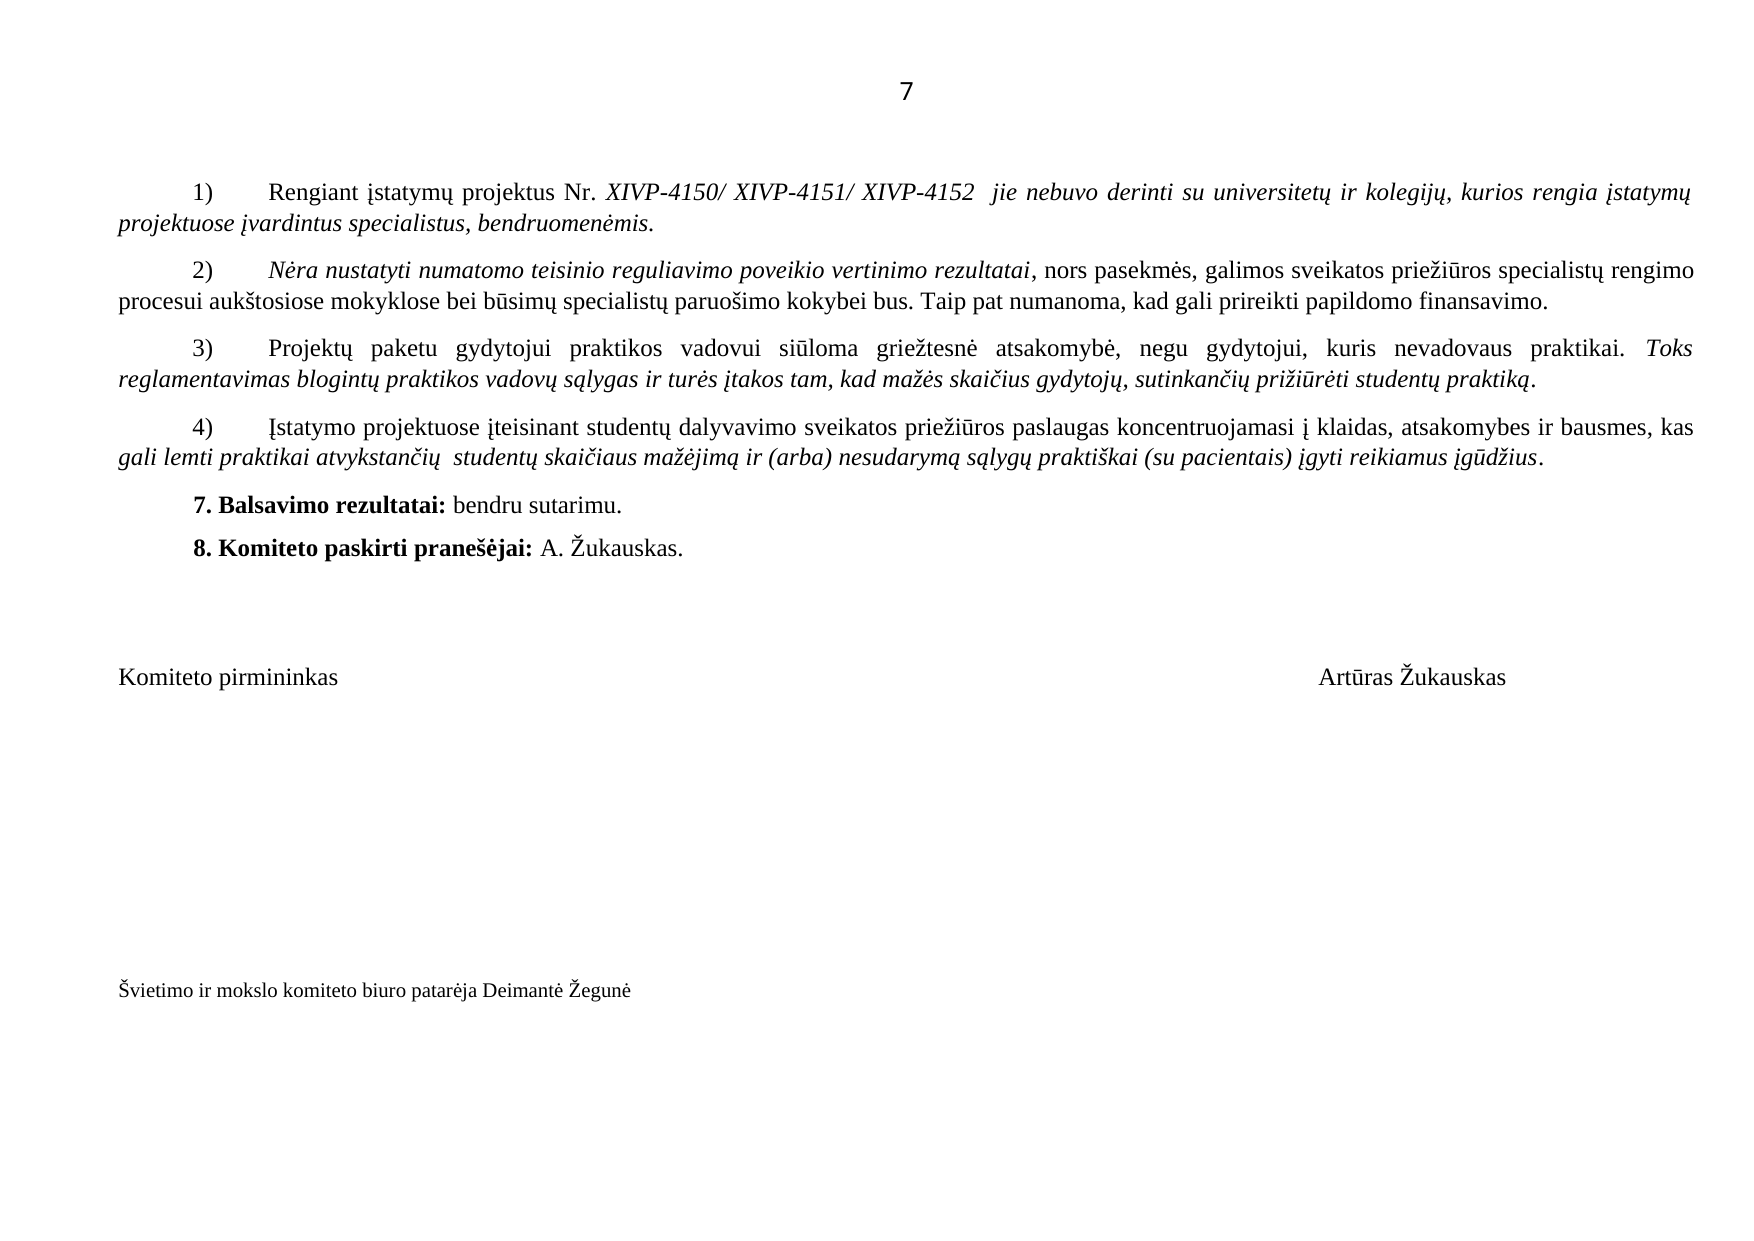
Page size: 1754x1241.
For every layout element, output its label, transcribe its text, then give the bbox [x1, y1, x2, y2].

list Nėra nustatyti numatomo teisinio reguliavimo poveikio vertinimo rezultatai, nors pasekmės, galimos sveikatos priežiūros specialistų rengimo procesui aukštosiose mokyklose bei būsimų specialistų paruošimo kokybei bus. Taip pat numanoma, kad gali prireikti papildomo finansavimo. [118, 255, 1695, 315]
text 7. Balsavimo rezultatai: bendru sutarimu. [118, 490, 1695, 518]
text Komiteto pirmininkas (Parašas) Artūras Žukauskas [118, 662, 1695, 691]
list Projektų paketu gydytojui praktikos vadovui siūloma griežtesnė atsakomybė, negu gydytojui, kuris nevadovaus praktikai. Toks reglamentavimas blogintų praktikos vadovų sąlygas ir turės įtakos tam, kad mažės skaičius gydytojų, sutinkančių prižiūrėti studentų praktiką. [118, 333, 1695, 393]
list Rengiant įstatymų projektus Nr. XIVP-4150/ XIVP-4151/ XIVP-4152 jie nebuvo derinti su universitetų ir kolegijų, kurios rengia įstatymų projektuose įvardintus specialistus, bendruomenėmis. [118, 177, 1695, 237]
text 8. Komiteto paskirti pranešėjai: A. Žukauskas. [118, 533, 1695, 562]
list Įstatymo projektuose įteisinant studentų dalyvavimo sveikatos priežiūros paslaugas koncentruojamasi į klaidas, atsakomybes ir bausmes, kas gali lemti praktikai atvykstančių studentų skaičiaus mažėjimą ir (arba) nesudarymą sąlygų praktiškai (su pacientais) įgyti reikiamus įgūdžius. [118, 412, 1695, 471]
text Švietimo ir mokslo komiteto biuro patarėja Deimantė Žegunė [118, 978, 1695, 1002]
